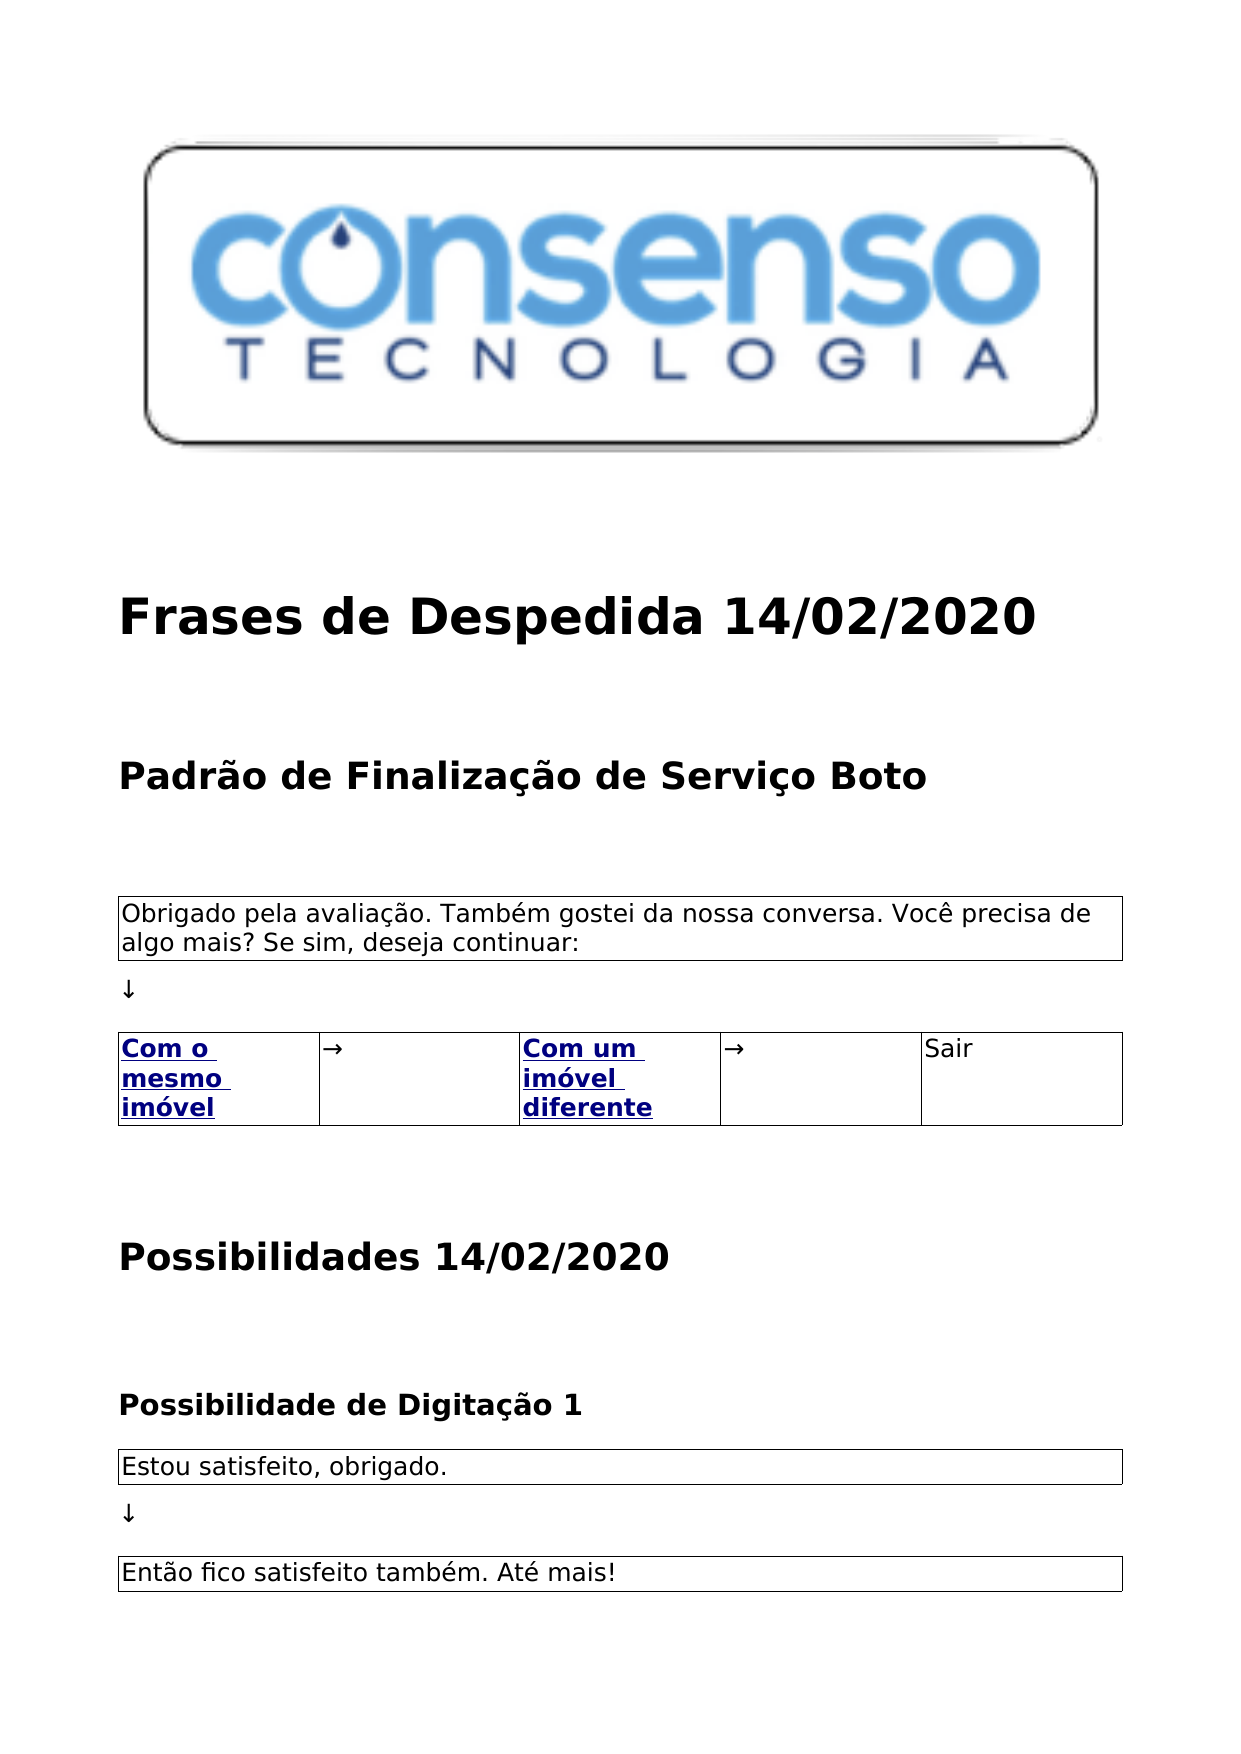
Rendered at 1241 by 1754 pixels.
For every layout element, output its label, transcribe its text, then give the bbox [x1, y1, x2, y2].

text ↓ [118, 1499, 1122, 1528]
table_header Estou satisfeito, obrigado. [119, 1450, 1122, 1484]
table_header Obrigado pela avaliação. Também gostei da nossa conversa. Você precisa de algo mais? Se sim, deseja continuar: [119, 897, 1122, 960]
table_header Sair [922, 1033, 1122, 1125]
subtitle Possibilidade de Digitação 1 [118, 1388, 1122, 1422]
table_header Com o mesmo imóvel [119, 1033, 319, 1125]
subtitle Possibilidades 14/02/2020 [118, 1236, 1122, 1279]
table_header → [320, 1033, 519, 1125]
picture [118, 130, 1123, 480]
table_header Então fico satisfeito também. Até mais! [119, 1557, 1122, 1591]
table_header → [721, 1033, 921, 1125]
subtitle Padrão de Finalização de Serviço Boto [118, 754, 1122, 798]
table_header Com um imóvel diferente [520, 1033, 720, 1125]
subtitle Frases de Despedida 14/02/2020 [118, 588, 1122, 646]
text ↓ [118, 975, 1122, 1004]
